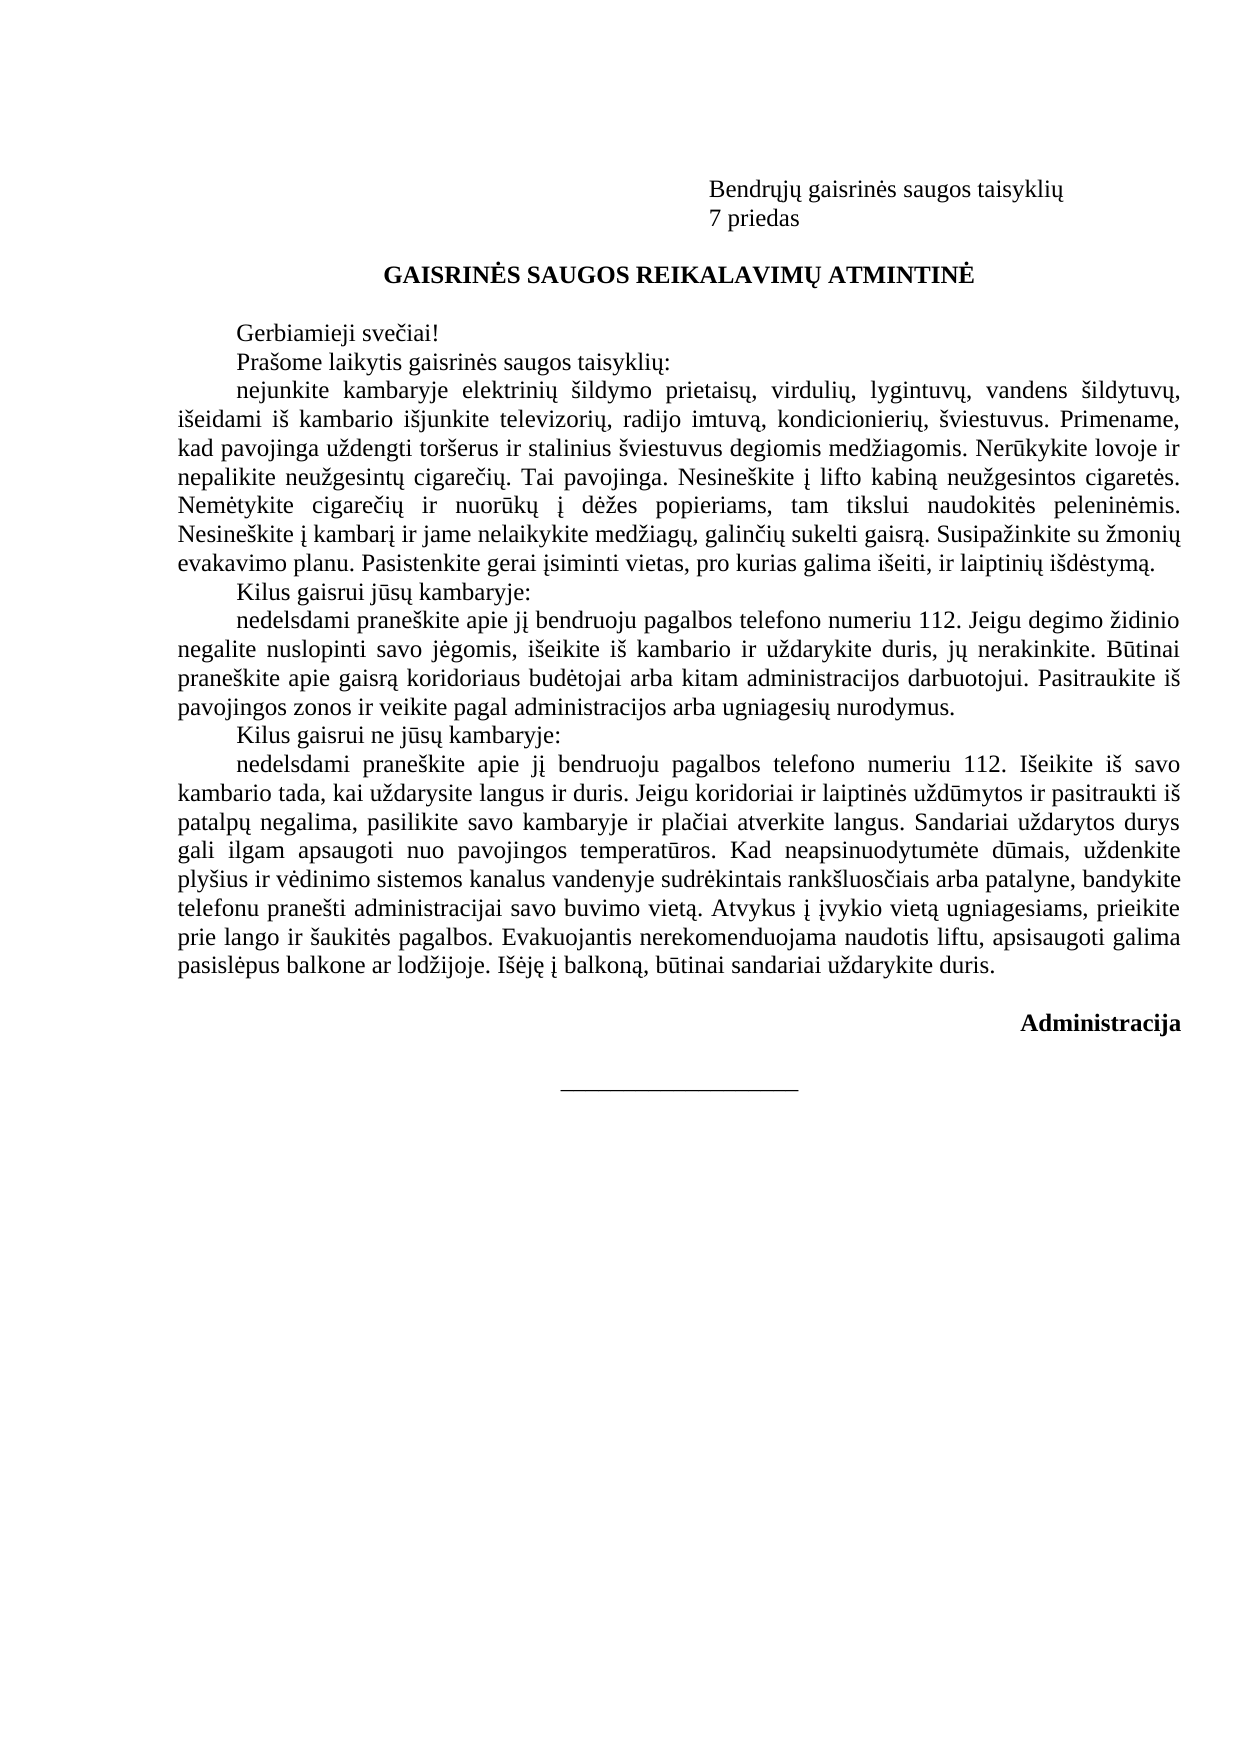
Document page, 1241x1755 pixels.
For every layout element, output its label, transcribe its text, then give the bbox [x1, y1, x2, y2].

text 7 priedas [177, 203, 1181, 232]
text nedelsdami praneškite apie jį bendruoju pagalbos telefono numeriu 112. Išeikite iš savo kambario tada, kai uždarysite langus ir duris. Jeigu koridoriai ir laiptinės uždūmytos ir pasitraukti iš patalpų negalima, pasilikite savo kambaryje ir plačiai atverkite langus. Sandariai uždarytos durys gali ilgam apsaugoti nuo pavojingos temperatūros. Kad neapsinuodytumėte dūmais, uždenkite plyšius ir vėdinimo sistemos kanalus vandenyje sudrėkintais rankšluosčiais arba patalyne, bandykite telefonu pranešti administracijai savo buvimo vietą. Atvykus į įvykio vietą ugniagesiams, prieikite prie lango ir šaukitės pagalbos. Evakuojantis nerekomenduojama naudotis liftu, apsisaugoti galima pasislėpus balkone ar lodžijoje. Išėję į balkoną, būtinai sandariai uždarykite duris. [177, 749, 1181, 979]
text Gerbiamieji svečiai! [177, 318, 1181, 347]
text ___________________ [177, 1065, 1181, 1094]
text Bendrųjų gaisrinės saugos taisyklių [709, 174, 1181, 203]
text Kilus gaisrui ne jūsų kambaryje: [177, 720, 1181, 749]
text Administracija [177, 1008, 1181, 1037]
text Kilus gaisrui jūsų kambaryje: [177, 577, 1181, 605]
text GAISRINĖS SAUGOS REIKALAVIMŲ ATMINTINĖ [177, 260, 1181, 289]
text nedelsdami praneškite apie jį bendruoju pagalbos telefono numeriu 112. Jeigu degimo židinio negalite nuslopinti savo jėgomis, išeikite iš kambario ir uždarykite duris, jų nerakinkite. Būtinai praneškite apie gaisrą koridoriaus budėtojai arba kitam administracijos darbuotojui. Pasitraukite iš pavojingos zonos ir veikite pagal administracijos arba ugniagesių nurodymus. [177, 605, 1181, 720]
text Prašome laikytis gaisrinės saugos taisyklių: [177, 347, 1181, 375]
text nejunkite kambaryje elektrinių šildymo prietaisų, virdulių, lygintuvų, vandens šildytuvų, išeidami iš kambario išjunkite televizorių, radijo imtuvą, kondicionierių, šviestuvus. Primename, kad pavojinga uždengti toršerus ir stalinius šviestuvus degiomis medžiagomis. Nerūkykite lovoje ir nepalikite neužgesintų cigarečių. Tai pavojinga. Nesineškite į lifto kabiną neužgesintos cigaretės. Nemėtykite cigarečių ir nuorūkų į dėžes popieriams, tam tikslui naudokitės peleninėmis. Nesineškite į kambarį ir jame nelaikykite medžiagų, galinčių sukelti gaisrą. Susipažinkite su žmonių evakavimo planu. Pasistenkite gerai įsiminti vietas, pro kurias galima išeiti, ir laiptinių išdėstymą. [177, 375, 1181, 577]
